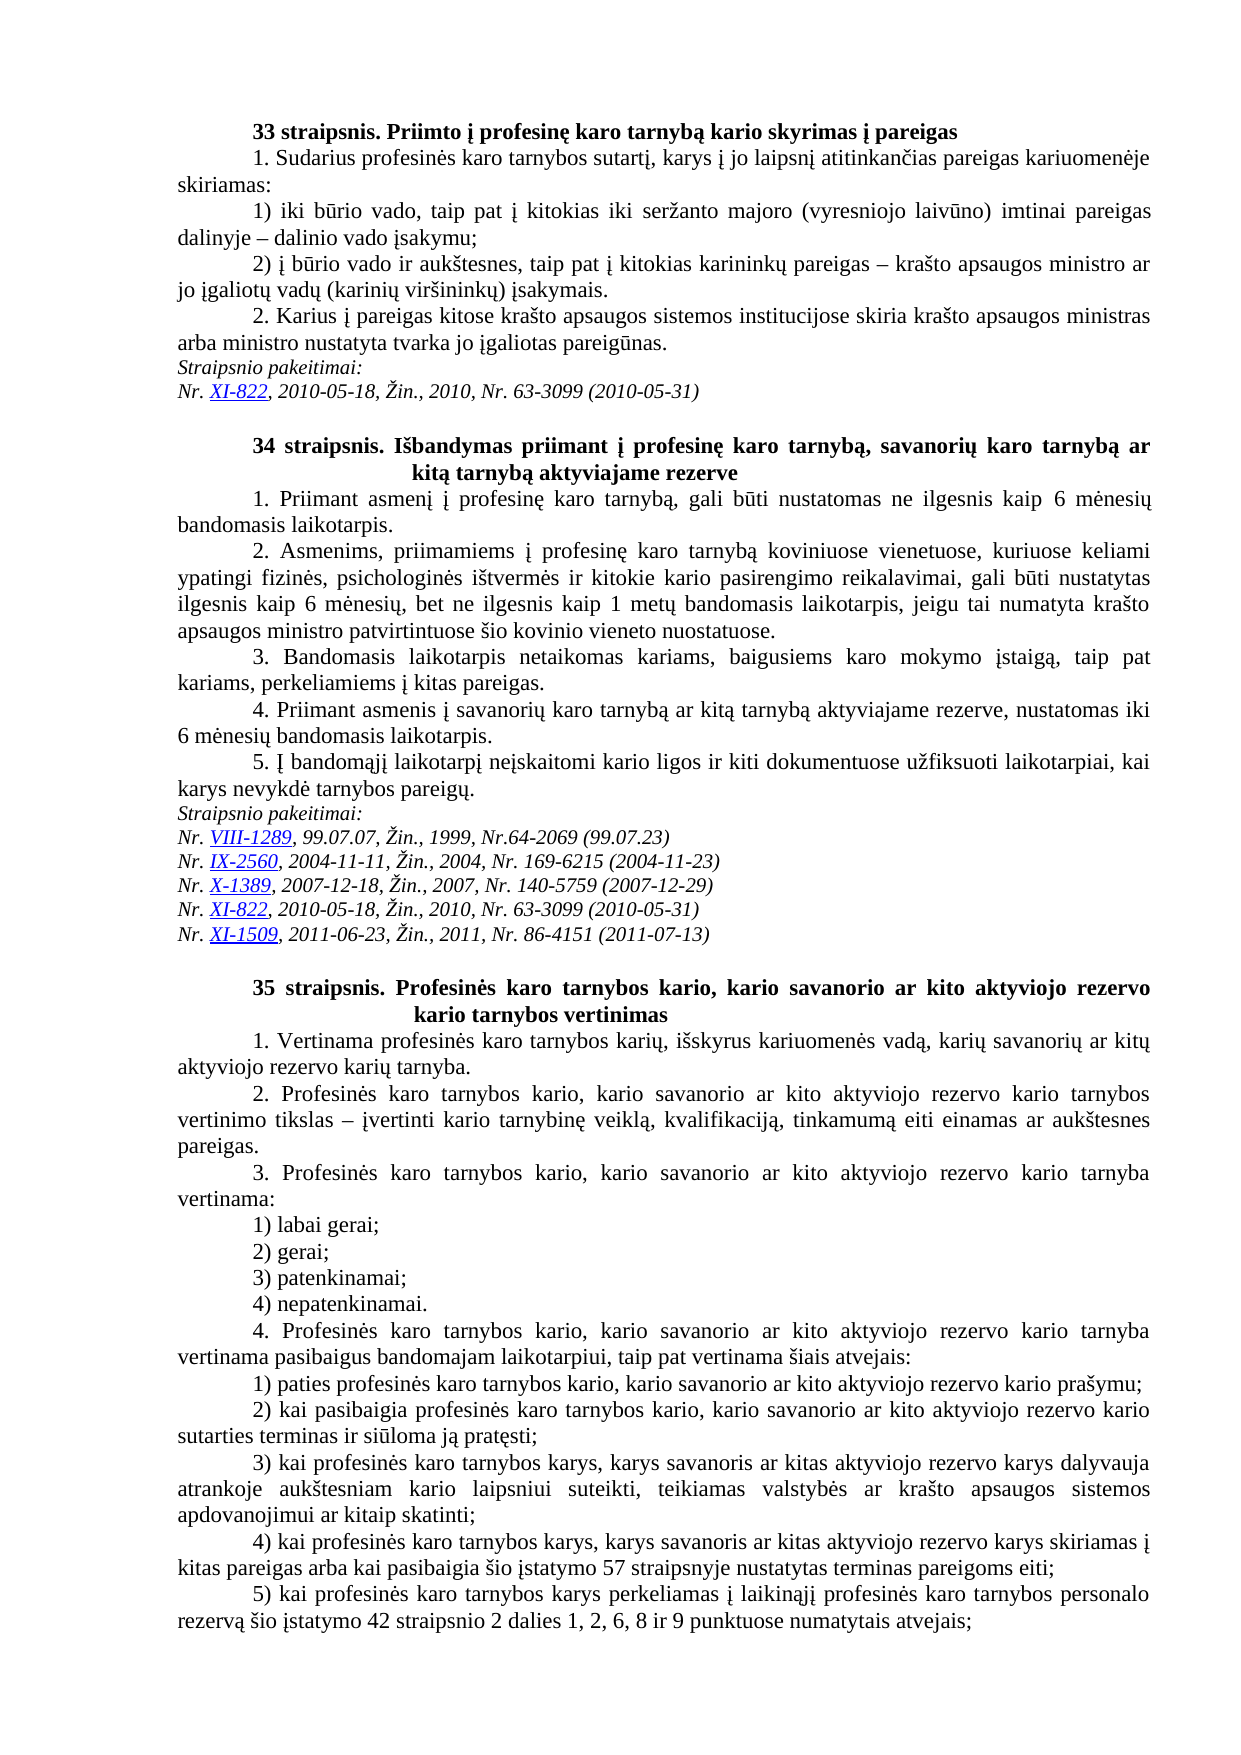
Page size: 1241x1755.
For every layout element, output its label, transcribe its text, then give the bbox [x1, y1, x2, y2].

text Nr. VIII-1289, 99.07.07, Žin., 1999, Nr.64-2069 (99.07.23) [177, 825, 1152, 849]
text 3. Profesinės karo tarnybos kario, kario savanorio ar kito aktyviojo rezervo kario tarnyba vertinama: [177, 1159, 1152, 1211]
text 2. Profesinės karo tarnybos kario, kario savanorio ar kito aktyviojo rezervo kario tarnybos vertinimo tikslas – įvertinti kario tarnybinę veiklą, kvalifikaciją, tinkamumą eiti einamas ar aukštesnes pareigas. [177, 1080, 1152, 1159]
text 3. Bandomasis laikotarpis netaikomas kariams, baigusiems karo mokymo įstaigą, taip pat kariams, perkeliamiems į kitas pareigas. [177, 643, 1152, 696]
text Nr. IX-2560, 2004-11-11, Žin., 2004, Nr. 169-6215 (2004-11-23) [177, 849, 1152, 873]
text Nr. X-1389, 2007-12-18, Žin., 2007, Nr. 140-5759 (2007-12-29) [177, 873, 1152, 897]
text 4) nepatenkinamai. [177, 1291, 1152, 1317]
text 1. Priimant asmenį į profesinę karo tarnybą, gali būti nustatomas ne ilgesnis kaip 6 mėnesių bandomasis laikotarpis. [177, 485, 1152, 538]
text 33 straipsnis. Priimto į profesinę karo tarnybą kario skyrimas į pareigas [177, 118, 1152, 144]
text 2) gerai; [177, 1238, 1152, 1264]
text 2) į būrio vado ir aukštesnes, taip pat į kitokias karininkų pareigas – krašto apsaugos ministro ar jo įgaliotų vadų (karinių viršininkų) įsakymais. [177, 250, 1152, 303]
text 5) kai profesinės karo tarnybos karys perkeliamas į laikinąjį profesinės karo tarnybos personalo rezervą šio įstatymo 42 straipsnio 2 dalies 1, 2, 6, 8 ir 9 punktuose numatytais atvejais; [177, 1580, 1152, 1633]
text Straipsnio pakeitimai: [177, 801, 1152, 825]
text 1. Vertinama profesinės karo tarnybos karių, išskyrus kariuomenės vadą, karių savanorių ar kitų aktyviojo rezervo karių tarnyba. [177, 1027, 1152, 1080]
text 5. Į bandomąjį laikotarpį neįskaitomi kario ligos ir kiti dokumentuose užfiksuoti laikotarpiai, kai karys nevykdė tarnybos pareigų. [177, 748, 1152, 801]
text 2. Asmenims, priimamiems į profesinę karo tarnybą koviniuose vienetuose, kuriuose keliami ypatingi fizinės, psichologinės ištvermės ir kitokie kario pasirengimo reikalavimai, gali būti nustatytas ilgesnis kaip 6 mėnesių, bet ne ilgesnis kaip 1 metų bandomasis laikotarpis, jeigu tai numatyta krašto apsaugos ministro patvirtintuose šio kovinio vieneto nuostatuose. [177, 538, 1152, 643]
text 4. Priimant asmenis į savanorių karo tarnybą ar kitą tarnybą aktyviajame rezerve, nustatomas iki 6 mėnesių bandomasis laikotarpis. [177, 696, 1152, 748]
text 34 straipsnis. Išbandymas priimant į profesinę karo tarnybą, savanorių karo tarnybą ar kitą tarnybą aktyviajame rezerve [252, 432, 1152, 485]
text 4. Profesinės karo tarnybos kario, kario savanorio ar kito aktyviojo rezervo kario tarnyba vertinama pasibaigus bandomajam laikotarpiui, taip pat vertinama šiais atvejais: [177, 1317, 1152, 1369]
text 35 straipsnis. Profesinės karo tarnybos kario, kario savanorio ar kito aktyviojo rezervo kario tarnybos vertinimas [252, 974, 1152, 1027]
text 2) kai pasibaigia profesinės karo tarnybos kario, kario savanorio ar kito aktyviojo rezervo kario sutarties terminas ir siūloma ją pratęsti; [177, 1396, 1152, 1449]
text 1) iki būrio vado, taip pat į kitokias iki seržanto majoro (vyresniojo laivūno) imtinai pareigas dalinyje – dalinio vado įsakymu; [177, 197, 1152, 250]
text 4) kai profesinės karo tarnybos karys, karys savanoris ar kitas aktyviojo rezervo karys skiriamas į kitas pareigas arba kai pasibaigia šio įstatymo 57 straipsnyje nustatytas terminas pareigoms eiti; [177, 1528, 1152, 1580]
text Nr. XI-1509, 2011-06-23, Žin., 2011, Nr. 86-4151 (2011-07-13) [177, 921, 1152, 946]
text 1. Sudarius profesinės karo tarnybos sutartį, karys į jo laipsnį atitinkančias pareigas kariuomenėje skiriamas: [177, 144, 1152, 197]
text 2. Karius į pareigas kitose krašto apsaugos sistemos institucijose skiria krašto apsaugos ministras arba ministro nustatyta tvarka jo įgaliotas pareigūnas. [177, 303, 1152, 355]
text Nr. XI-822, 2010-05-18, Žin., 2010, Nr. 63-3099 (2010-05-31) [177, 897, 1152, 921]
text Nr. XI-822, 2010-05-18, Žin., 2010, Nr. 63-3099 (2010-05-31) [177, 379, 1152, 403]
text 3) patenkinamai; [177, 1264, 1152, 1291]
text 1) paties profesinės karo tarnybos kario, kario savanorio ar kito aktyviojo rezervo kario prašymu; [177, 1369, 1152, 1396]
text Straipsnio pakeitimai: [177, 355, 1152, 379]
text 3) kai profesinės karo tarnybos karys, karys savanoris ar kitas aktyviojo rezervo karys dalyvauja atrankoje aukštesniam kario laipsniui suteikti, teikiamas valstybės ar krašto apsaugos sistemos apdovanojimui ar kitaip skatinti; [177, 1449, 1152, 1528]
text 1) labai gerai; [177, 1211, 1152, 1238]
